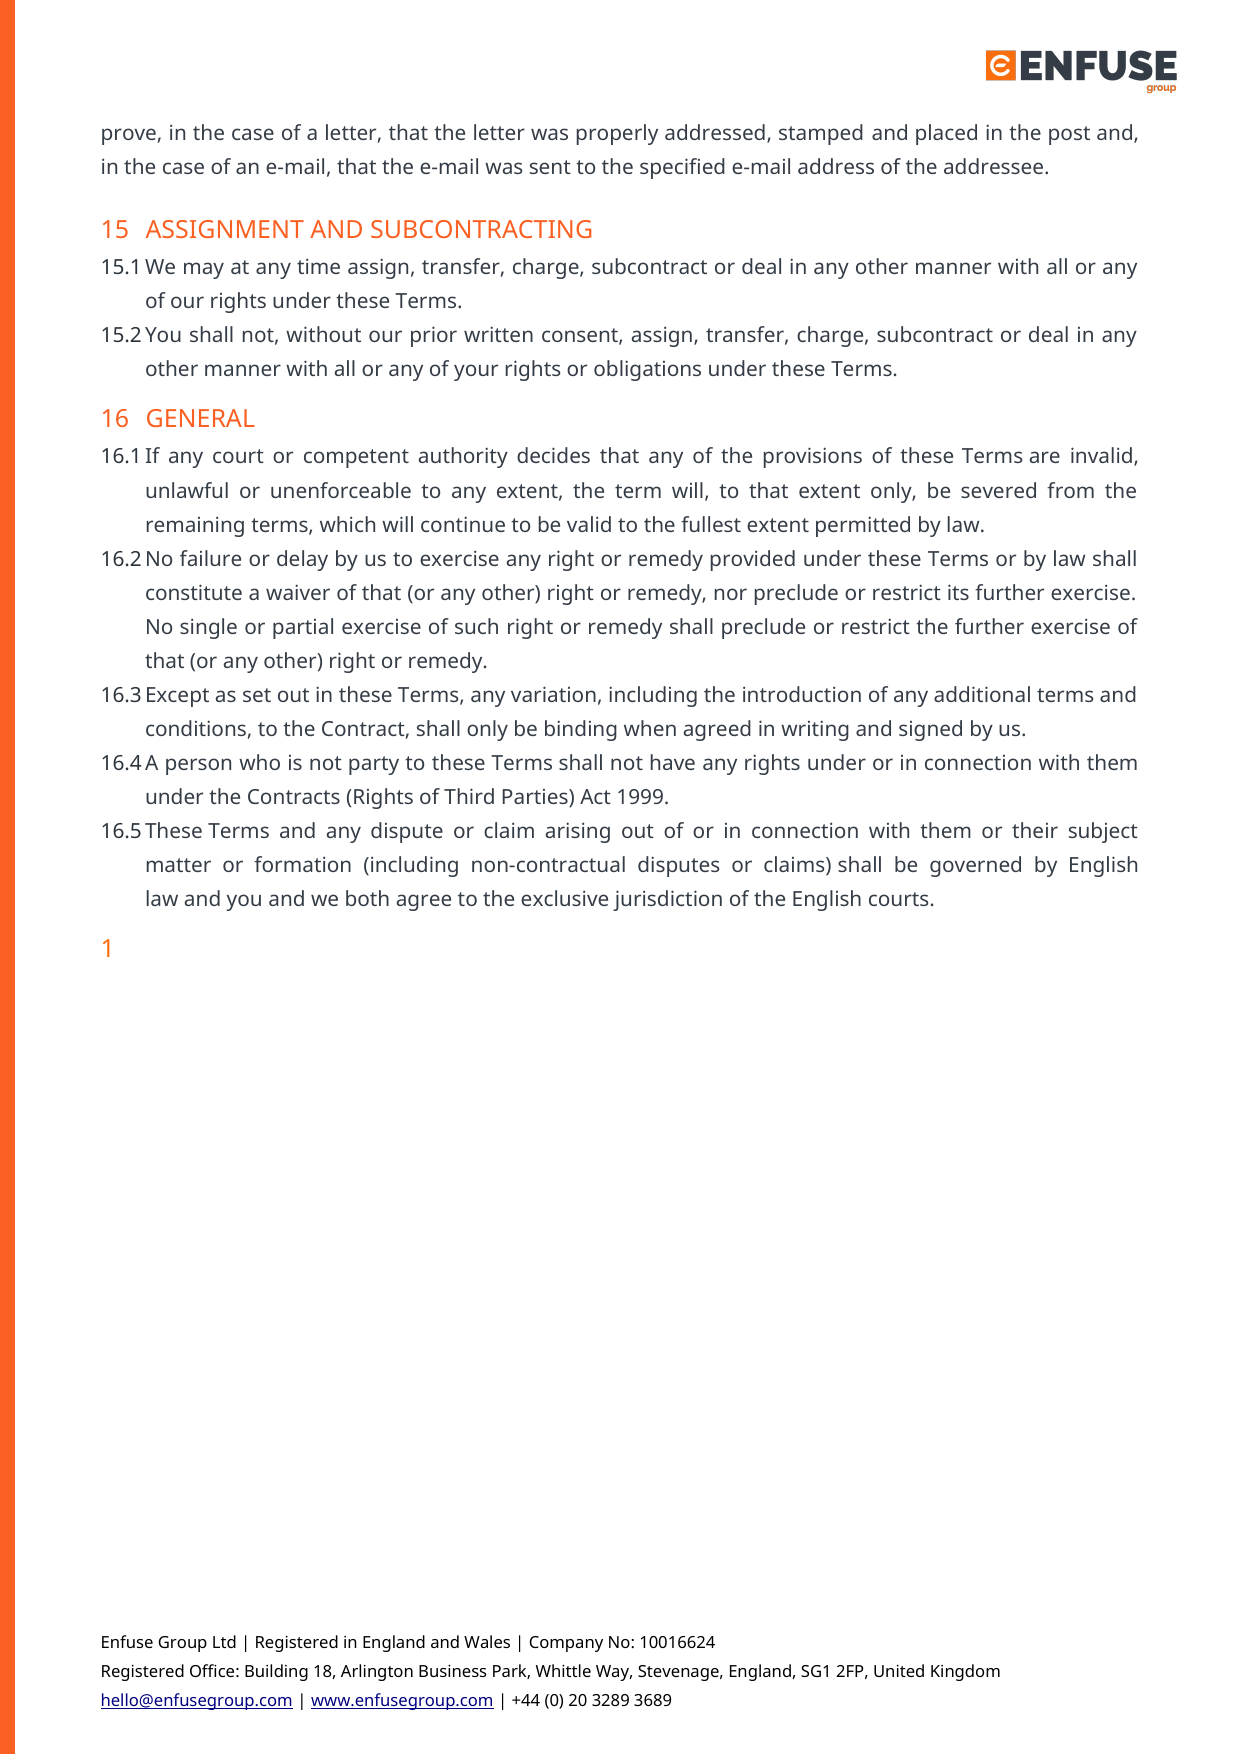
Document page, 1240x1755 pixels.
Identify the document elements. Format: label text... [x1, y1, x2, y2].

list Except as set out in these Terms, any variation, including the introduction of any additional terms and conditions, to the Contract, shall only be binding when agreed in writing and signed by us. [100, 680, 1139, 743]
list These Terms and any dispute or claim arising out of or in connection with them or their subject matter or formation (including non-contractual disputes or claims) shall be governed by English law and you and we both agree to the exclusive jurisdiction of the English courts. [100, 816, 1139, 913]
list You shall not, without our prior written consent, assign, transfer, charge, subcontract or deal in any other manner with all or any of your rights or obligations under these Terms. [100, 320, 1139, 383]
list If any court or competent authority decides that any of the provisions of these Terms are invalid, unlawful or unenforceable to any extent, the term will, to that extent only, be severed from the remaining terms, which will continue to be valid to the fullest extent permitted by law. [100, 442, 1139, 538]
list A person who is not party to these Terms shall not have any rights under or in connection with them under the Contracts (Rights of Third Parties) Act 1999. [100, 748, 1139, 811]
text prove, in the case of a letter, that the letter was properly addressed, stamped and placed in the post and, in the case of an e-mail, that the e-mail was sent to the specified e-mail address of the addressee. [100, 118, 1139, 181]
list We may at any time assign, transfer, charge, subcontract or deal in any other manner with all or any of our rights under these Terms. [100, 252, 1139, 314]
subtitle Assignment and subcontracting [100, 211, 1139, 245]
list No failure or delay by us to exercise any right or remedy provided under these Terms or by law shall constitute a waiver of that (or any other) right or remedy, nor preclude or restrict its further exercise. No single or partial exercise of such right or remedy shall preclude or restrict the further exercise of that (or any other) right or remedy. [100, 544, 1139, 674]
subtitle General [100, 401, 1139, 435]
